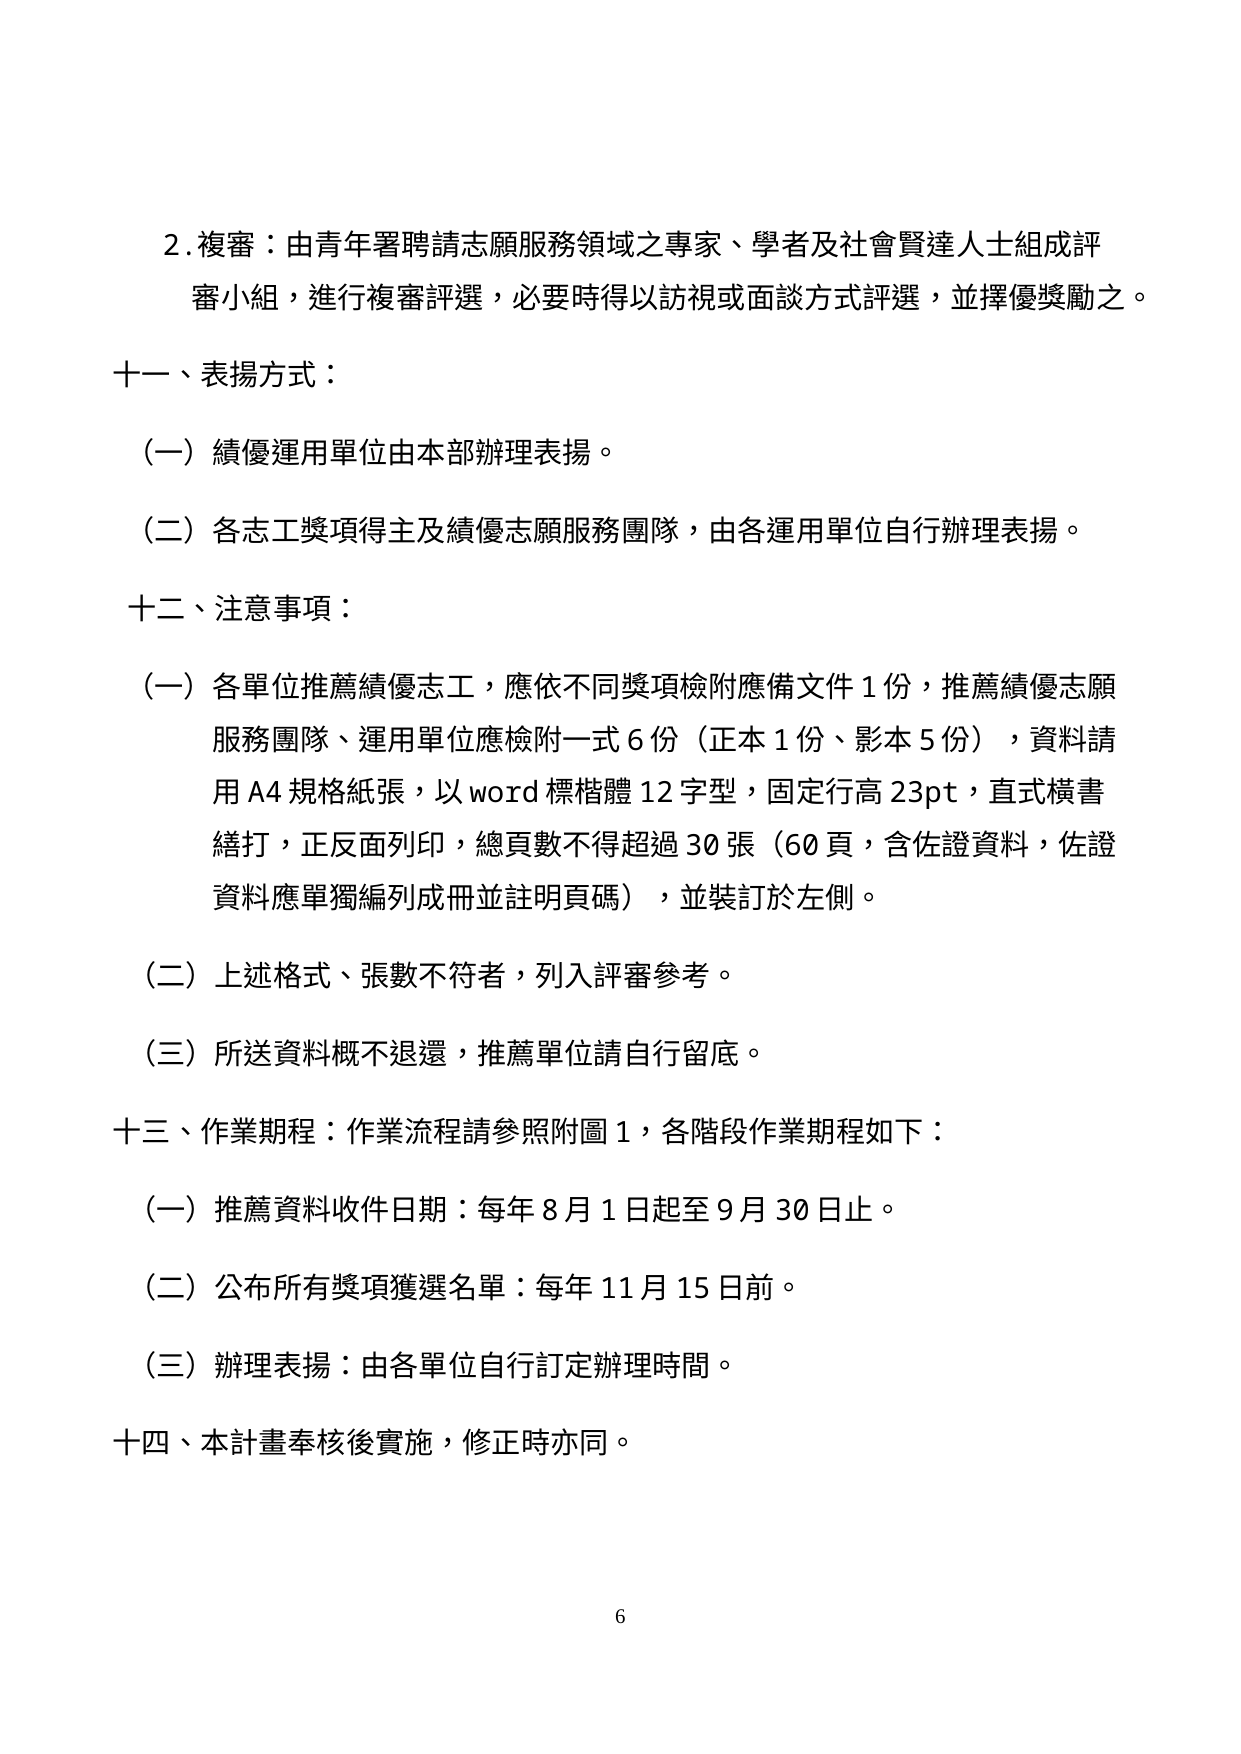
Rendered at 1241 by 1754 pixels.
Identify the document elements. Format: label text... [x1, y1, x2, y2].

text （一）績優運用單位由本部辦理表揚。 [125, 430, 1128, 472]
text 十二、注意事項： [112, 585, 1128, 628]
text 十三、作業期程：作業流程請參照附圖1，各階段作業期程如下： [112, 1108, 1128, 1151]
text 十四、本計畫奉核後實施，修正時亦同。 [112, 1420, 1128, 1462]
text 2.複審：由青年署聘請志願服務領域之專家、學者及社會賢達人士組成評審小組，進行複審評選，必要時得以訪視或面談方式評選，並擇優獎勵之。 [162, 221, 1128, 316]
text （三）所送資料概不退還，推薦單位請自行留底。 [112, 1031, 1128, 1073]
text （二）公布所有獎項獲選名單：每年11月15日前。 [112, 1264, 1128, 1307]
text 十一、表揚方式： [112, 352, 1128, 394]
text （二）上述格式、張數不符者，列入評審參考。 [112, 953, 1128, 995]
text （一）推薦資料收件日期：每年8月1日起至9月30日止。 [112, 1186, 1128, 1229]
text （一）各單位推薦績優志工，應依不同獎項檢附應備文件1份，推薦績優志願服務團隊、運用單位應檢附一式6份（正本1份、影本5份），資料請用A4規格紙張，以word標楷體12字型，固定行高23pt，直式橫書繕打，正反面列印，總頁數不得超過30張（60頁，含佐證資料，佐證資料應單獨編列成冊並註明頁碼），並裝訂於左側。 [125, 663, 1128, 917]
text （三）辦理表揚：由各單位自行訂定辦理時間。 [112, 1342, 1128, 1384]
text （二）各志工獎項得主及績優志願服務團隊，由各運用單位自行辦理表揚。 [125, 508, 1128, 550]
